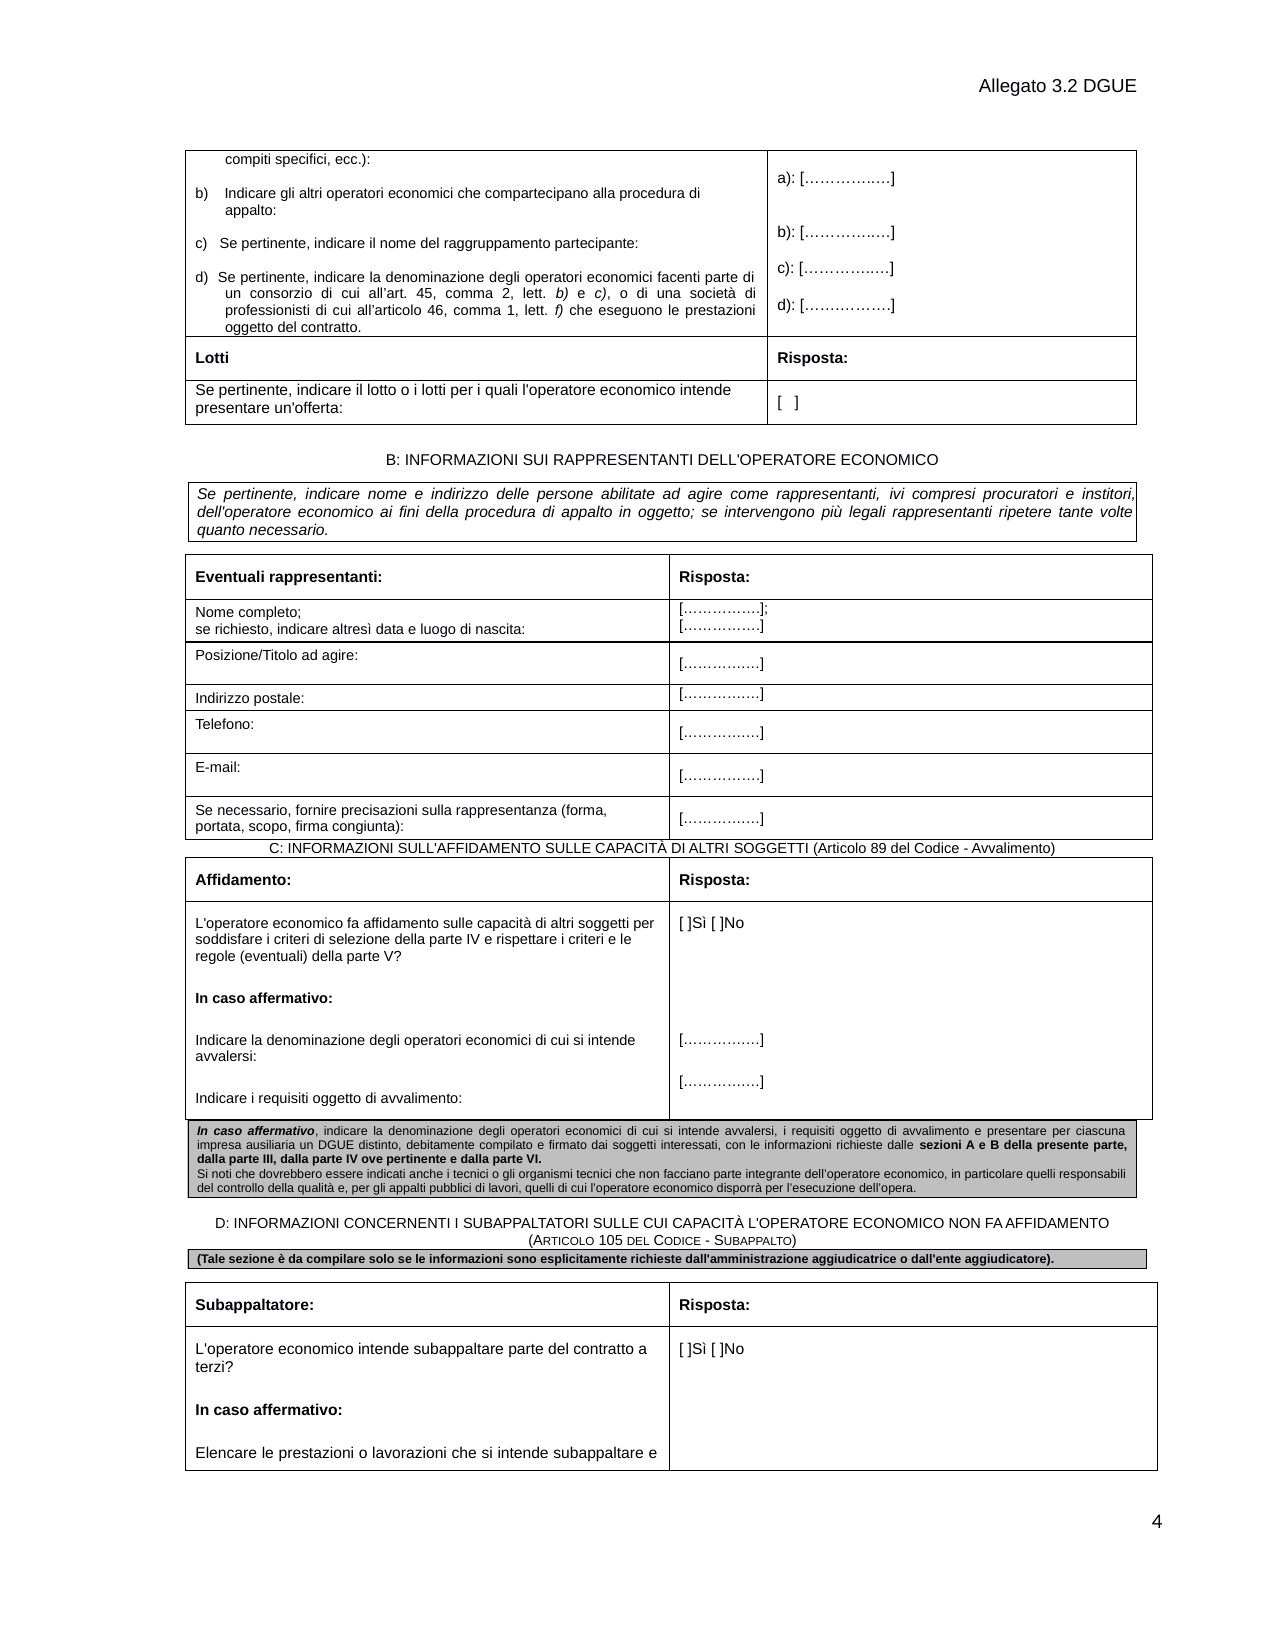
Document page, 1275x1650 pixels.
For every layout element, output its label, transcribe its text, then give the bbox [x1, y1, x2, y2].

table_header Risposta: [670, 1283, 1157, 1326]
table_cell [ ] [768, 381, 1136, 424]
table_cell Posizione/Titolo ad agire: [186, 643, 669, 684]
table_cell Nome completo; se richiesto, indicare altresì data e luogo di nascita: [186, 600, 669, 641]
table_cell [………….…] [670, 711, 1152, 753]
table_cell [………….…] [670, 685, 1152, 710]
table_header Subappaltatore: [186, 1283, 669, 1326]
table_header Risposta: [670, 555, 1152, 598]
table_cell Se pertinente, indicare il lotto o i lotti per i quali l'operatore economico intende presentare un'offerta: [186, 381, 767, 424]
table_cell L'operatore economico fa affidamento sulle capacità di altri soggetti per soddisfare i criteri di selezione della parte IV e rispettare i criteri e le regole (eventuali) della parte V? In caso affermativo: Indicare la denominazione degli operatori economici di cui si intende avvalersi: Indicare i requisiti oggetto di avvalimento: [186, 902, 669, 1119]
table_cell compiti specifici, ecc.): b) Indicare gli altri operatori economici che compartecipano alla procedura di appalto: c) Se pertinente, indicare il nome del raggruppamento partecipante: d) Se pertinente, indicare la denominazione degli operatori economici facenti parte di un consorzio di cui all’art. 45, comma 2, lett. b) e c), o di una società di professionisti di cui all’articolo 46, comma 1, lett. f) che eseguono le prestazioni oggetto del contratto. [186, 151, 767, 336]
table_cell E-mail: [186, 754, 669, 796]
table_cell [ ]Sì [ ]No [670, 1327, 1157, 1470]
table_cell a): […………..…] b): […………..…] c): […………..…] d): […….……….] [768, 151, 1136, 336]
table_cell [ ]Sì [ ]No [………….…] [………….…] [670, 902, 1152, 1119]
table_cell [………….…] [670, 643, 1152, 684]
table_header Affidamento: [186, 858, 669, 901]
table_cell Telefono: [186, 711, 669, 753]
table_cell Risposta: [768, 337, 1136, 379]
table_cell […………….] [670, 754, 1152, 796]
text Si noti che dovrebbero essere indicati anche i tecnici o gli organismi tecnici che non facciano parte integrante dell’operatore economico, in particolare quelli responsabili del controllo della qualità e, per gli appalti pubblici di lavori, quelli di cui l’operatore economico disporrà per l’esecuzione dell’opera. [189, 1163, 1136, 1197]
table_cell […………….]; […………….] [670, 600, 1152, 641]
table_header Risposta: [670, 858, 1152, 901]
title B: Informazioni sui rappresentanti dell'operatore economico [187, 451, 1137, 469]
title D: Informazioni concernenti i subappaltatori sulle cui capacità l'operatore economico non fa affidamento (Articolo 105 del Codice - Subappalto) [187, 1215, 1137, 1249]
table_cell [………….…] [670, 797, 1152, 839]
text Se pertinente, indicare nome e indirizzo delle persone abilitate ad agire come rappresentanti, ivi compresi procuratori e institori, dell'operatore economico ai fini della procedura di appalto in oggetto; se intervengono più legali rappresentanti ripetere tante volte quanto necessario. [189, 483, 1136, 541]
table_header Eventuali rappresentanti: [186, 555, 669, 598]
table_cell Indirizzo postale: [186, 685, 669, 710]
table_cell L'operatore economico intende subappaltare parte del contratto a terzi? In caso affermativo: Elencare le prestazioni o lavorazioni che si intende subappaltare e [186, 1327, 669, 1470]
table_cell Lotti [186, 337, 767, 379]
title (Tale sezione è da compilare solo se le informazioni sono esplicitamente richieste dall'amministrazione aggiudicatrice o dall'ente aggiudicatore). [189, 1250, 1146, 1268]
title C: Informazioni sull'affidamento SULLE Capacità di altri soggetti (Articolo 89 del Codice - Avvalimento) [187, 840, 1137, 857]
table_cell Se necessario, fornire precisazioni sulla rappresentanza (forma, portata, scopo, firma congiunta): [186, 797, 669, 839]
text In caso affermativo, indicare la denominazione degli operatori economici di cui si intende avvalersi, i requisiti oggetto di avvalimento e presentare per ciascuna impresa ausiliaria un DGUE distinto, debitamente compilato e firmato dai soggetti interessati, con le informazioni richieste dalle sezioni A e B della presente parte, dalla parte III, dalla parte IV ove pertinente e dalla parte VI. [189, 1121, 1136, 1163]
